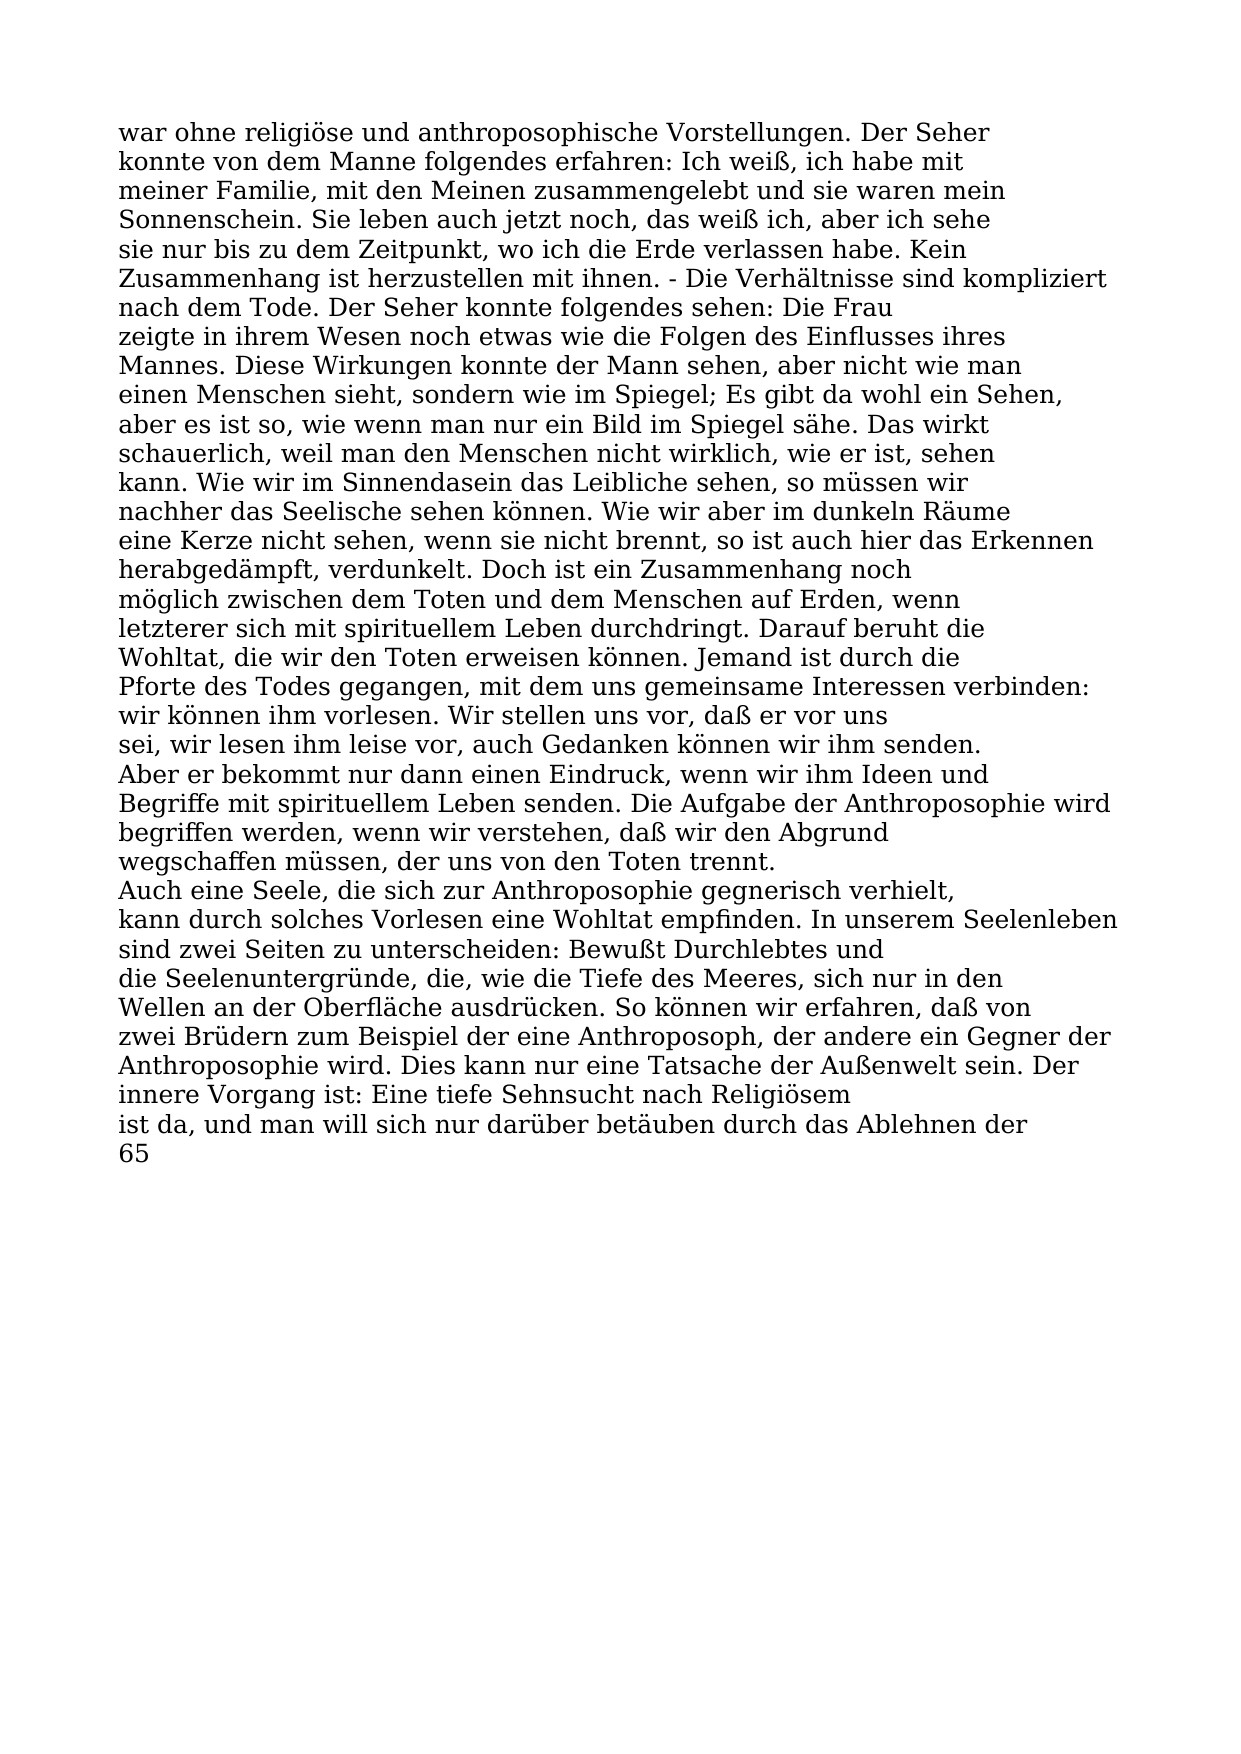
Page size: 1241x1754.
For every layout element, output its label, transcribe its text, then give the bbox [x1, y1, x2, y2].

text konnte von dem Manne folgendes erfahren: Ich weiß, ich habe mit [118, 147, 1122, 176]
text sei, wir lesen ihm leise vor, auch Gedanken können wir ihm senden. [118, 731, 1122, 760]
text letzterer sich mit spirituellem Leben durchdringt. Darauf beruht die [118, 614, 1122, 643]
text Auch eine Seele, die sich zur Anthroposophie gegnerisch verhielt, [118, 876, 1122, 906]
text schauerlich, weil man den Menschen nicht wirklich, wie er ist, sehen [118, 439, 1122, 468]
text Wellen an der Oberfläche ausdrücken. So können wir erfahren, daß von [118, 993, 1122, 1022]
text möglich zwischen dem Toten und dem Menschen auf Erden, wenn [118, 585, 1122, 614]
text sie nur bis zu dem Zeitpunkt, wo ich die Erde verlassen habe. Kein Zusammenhang ist herzustellen mit ihnen. - Die Verhältnisse sind kompliziert nach dem Tode. Der Seher konnte folgendes sehen: Die Frau [118, 235, 1122, 322]
text die Seelenuntergründe, die, wie die Tiefe des Meeres, sich nur in den [118, 964, 1122, 993]
text Sonnenschein. Sie leben auch jetzt noch, das weiß ich, aber ich sehe [118, 206, 1122, 235]
text 65 [118, 1139, 1122, 1168]
text war ohne religiöse und anthroposophische Vorstellungen. Der Seher [118, 118, 1122, 147]
text kann. Wie wir im Sinnendasein das Leibliche sehen, so müssen wir [118, 468, 1122, 497]
text kann durch solches Vorlesen eine Wohltat empfinden. In unserem Seelenleben sind zwei Seiten zu unterscheiden: Bewußt Durchlebtes und [118, 906, 1122, 964]
text zwei Brüdern zum Beispiel der eine Anthroposoph, der andere ein Gegner der Anthroposophie wird. Dies kann nur eine Tatsache der Außenwelt sein. Der innere Vorgang ist: Eine tiefe Sehnsucht nach Religiösem [118, 1022, 1122, 1110]
text eine Kerze nicht sehen, wenn sie nicht brennt, so ist auch hier das Erkennen herabgedämpft, verdunkelt. Doch ist ein Zusammenhang noch [118, 526, 1122, 585]
text nachher das Seelische sehen können. Wie wir aber im dunkeln Räume [118, 497, 1122, 526]
text wegschaffen müssen, der uns von den Toten trennt. [118, 847, 1122, 876]
text Mannes. Diese Wirkungen konnte der Mann sehen, aber nicht wie man [118, 351, 1122, 381]
text Aber er bekommt nur dann einen Eindruck, wenn wir ihm Ideen und [118, 760, 1122, 789]
text Begriffe mit spirituellem Leben senden. Die Aufgabe der Anthroposophie wird begriffen werden, wenn wir verstehen, daß wir den Abgrund [118, 789, 1122, 847]
text zeigte in ihrem Wesen noch etwas wie die Folgen des Einflusses ihres [118, 322, 1122, 351]
text Wohltat, die wir den Toten erweisen können. Jemand ist durch die [118, 643, 1122, 672]
text meiner Familie, mit den Meinen zusammengelebt und sie waren mein [118, 176, 1122, 206]
text einen Menschen sieht, sondern wie im Spiegel; Es gibt da wohl ein Sehen, aber es ist so, wie wenn man nur ein Bild im Spiegel sähe. Das wirkt [118, 381, 1122, 439]
text ist da, und man will sich nur darüber betäuben durch das Ablehnen der [118, 1110, 1122, 1139]
text Pforte des Todes gegangen, mit dem uns gemeinsame Interessen verbinden: wir können ihm vorlesen. Wir stellen uns vor, daß er vor uns [118, 672, 1122, 731]
